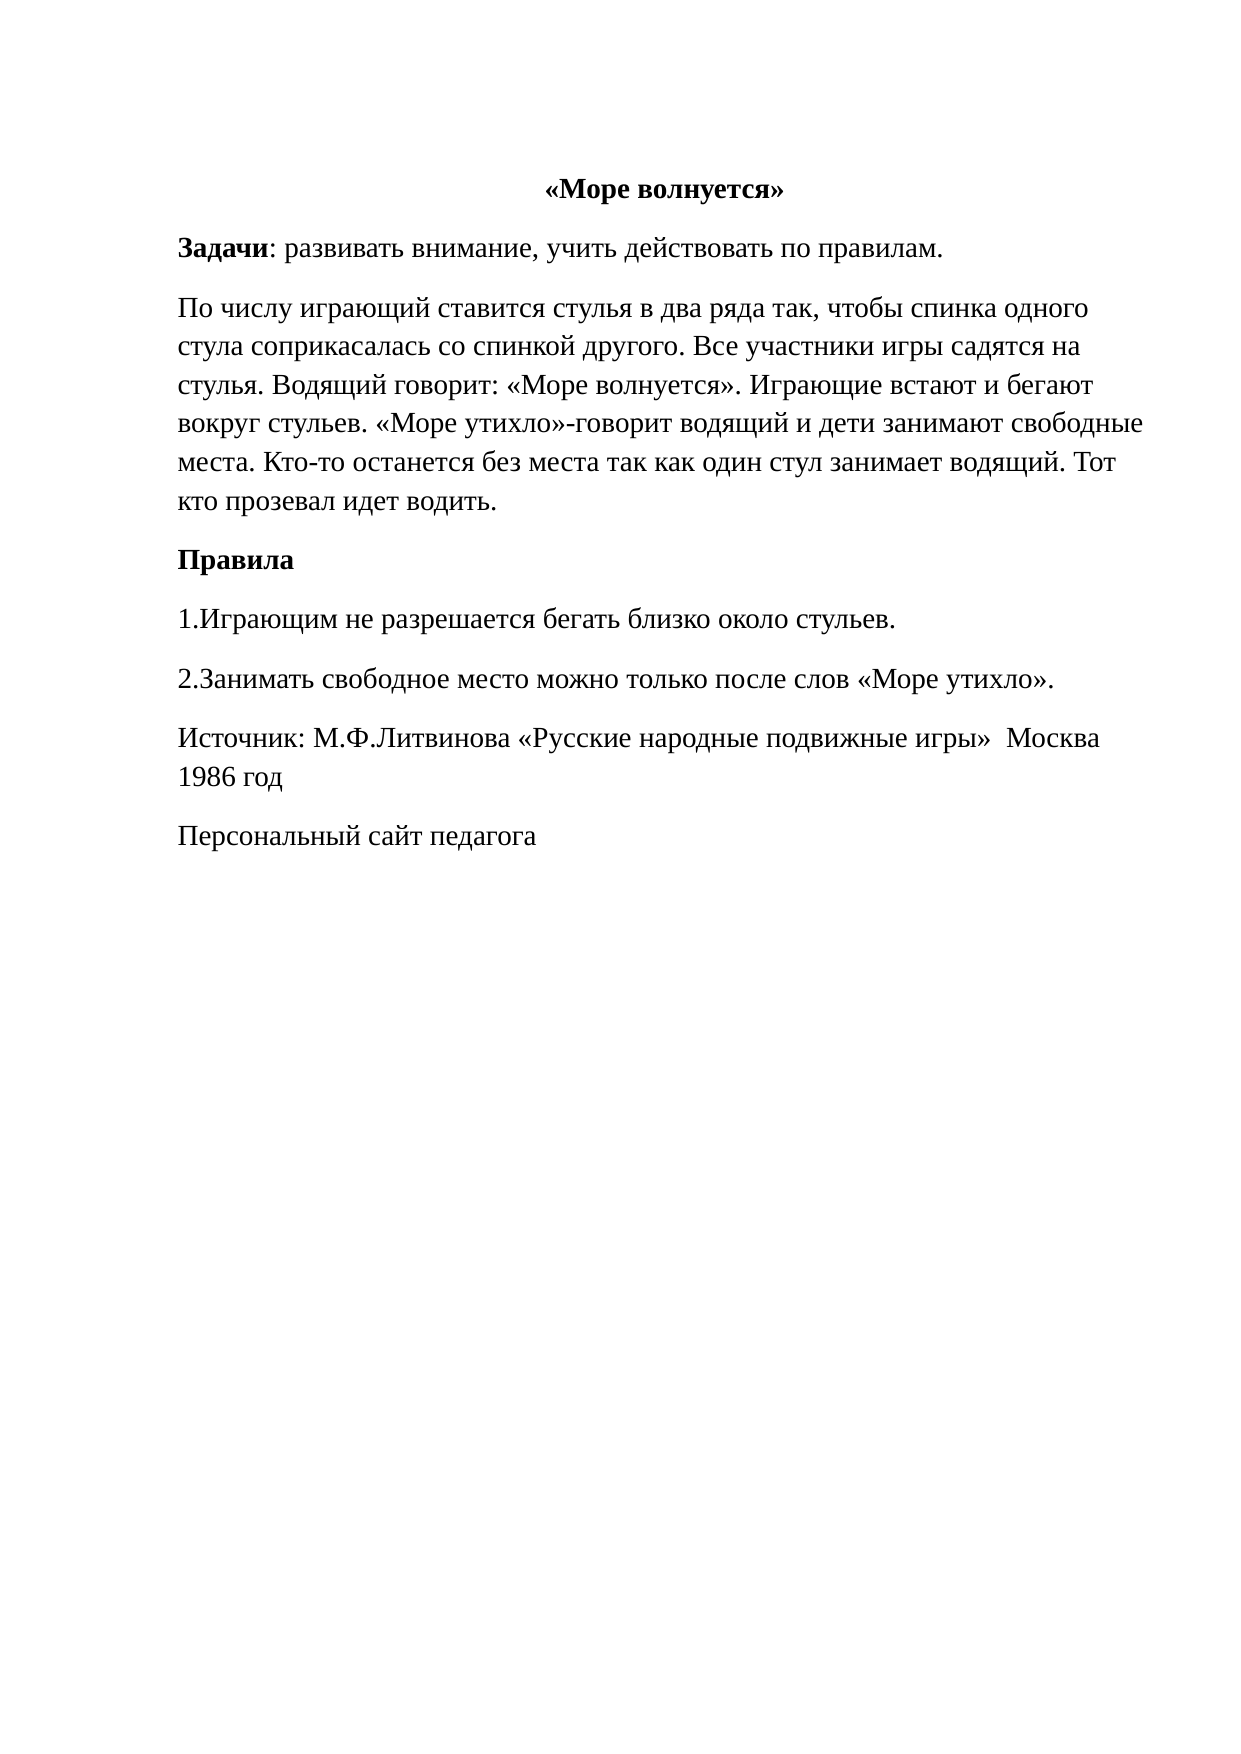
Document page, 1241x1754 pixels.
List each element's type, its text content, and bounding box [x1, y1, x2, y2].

text Задачи: развивать внимание, учить действовать по правилам. [177, 231, 1152, 264]
text По числу играющий ставится стулья в два ряда так, чтобы спинка одного стула соприкасалась со спинкой другого. Все участники игры садятся на стулья. Водящий говорит: «Море волнуется». Играющие встают и бегают вокруг стульев. «Море утихло»-говорит водящий и дети занимают свободные места. Кто-то останется без места так как один стул занимает водящий. Тот кто прозевал идет водить. [177, 290, 1152, 516]
text 2.Занимать свободное место можно только после слов «Море утихло». [177, 661, 1152, 694]
text «Море волнуется» [177, 171, 1152, 205]
text Источник: М.Ф.Литвинова «Русские народные подвижные игры» Москва 1986 год [177, 720, 1152, 792]
text Персональный сайт педагога [177, 818, 1152, 852]
text 1.Играющим не разрешается бегать близко около стульев. [177, 601, 1152, 635]
text Правила [177, 542, 1152, 576]
